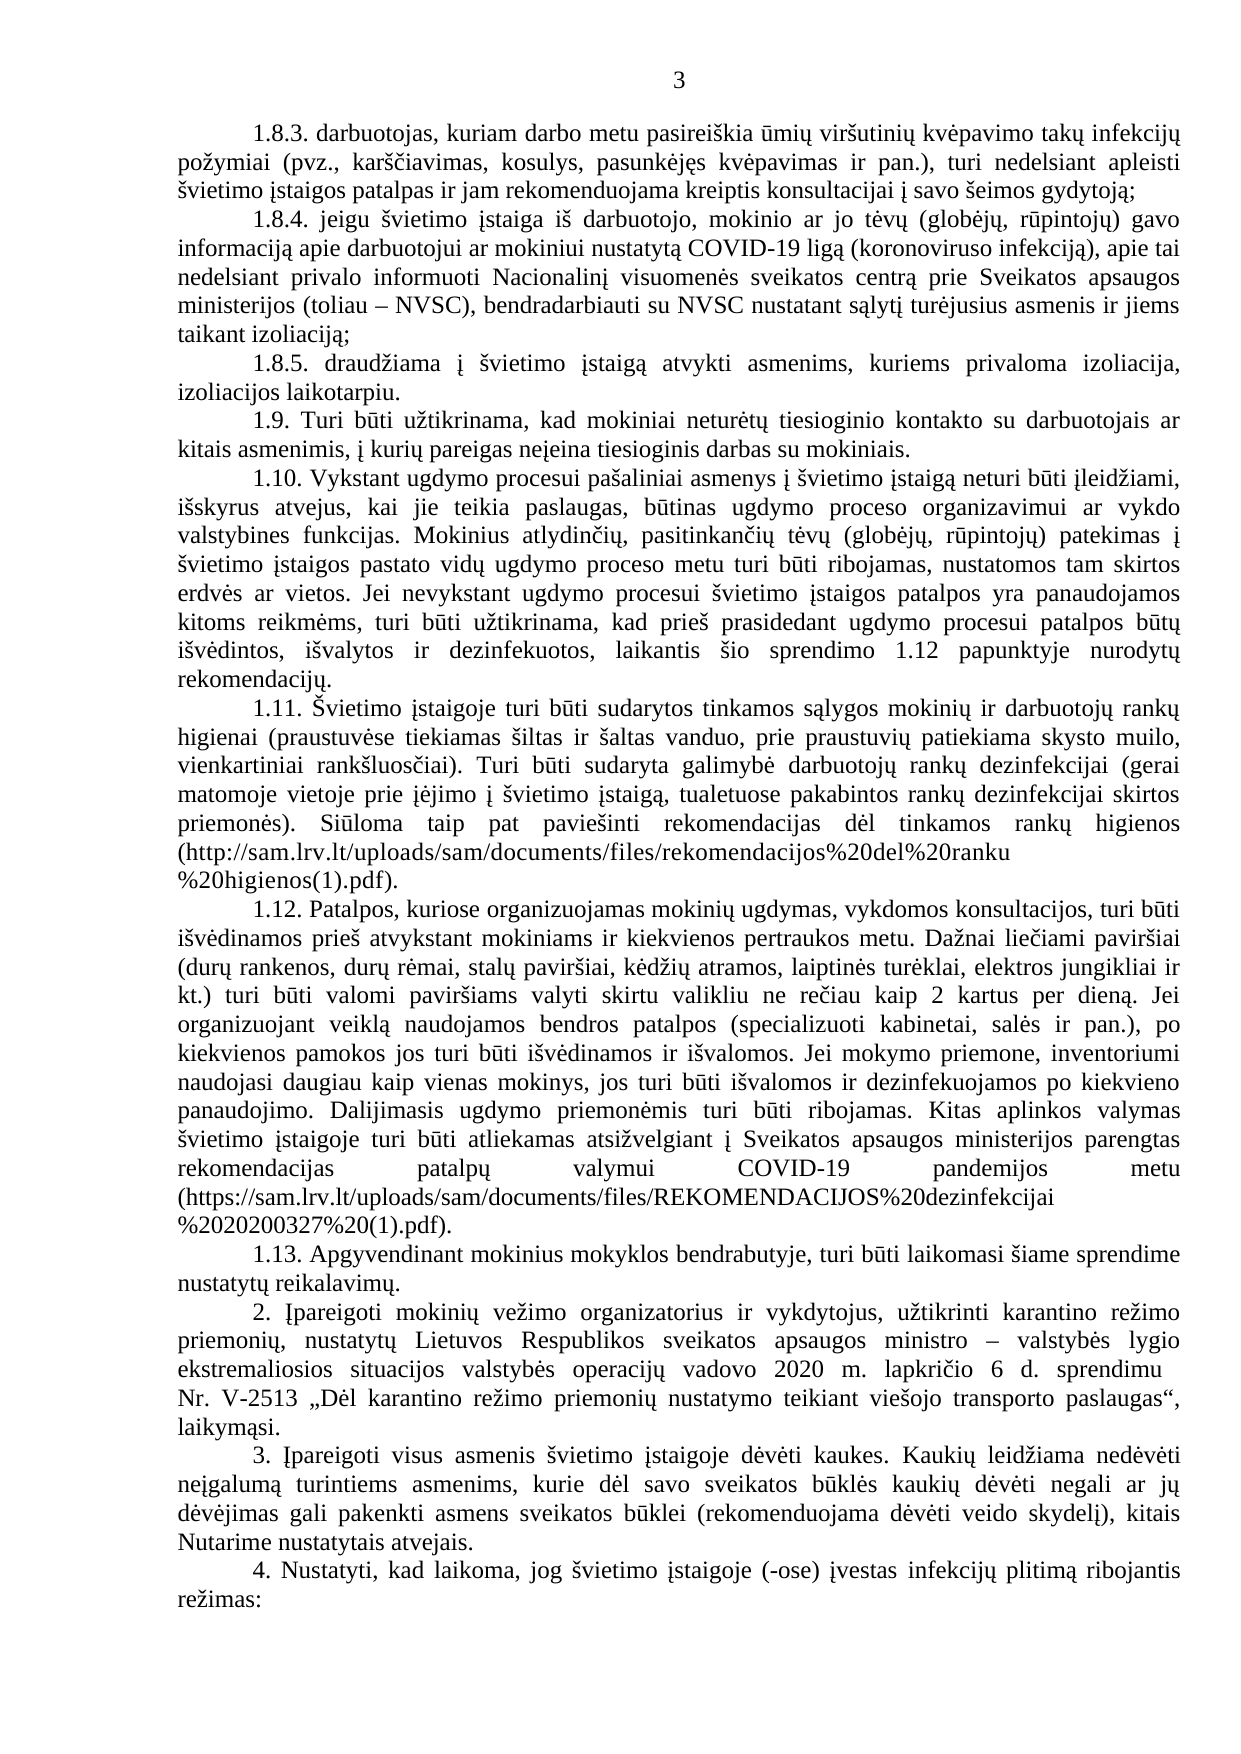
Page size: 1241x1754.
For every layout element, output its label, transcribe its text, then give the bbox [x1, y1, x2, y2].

text 1.10. Vykstant ugdymo procesui pašaliniai asmenys į švietimo įstaigą neturi būti įleidžiami, išskyrus atvejus, kai jie teikia paslaugas, būtinas ugdymo proceso organizavimui ar vykdo valstybines funkcijas. Mokinius atlydinčių, pasitinkančių tėvų (globėjų, rūpintojų) patekimas į švietimo įstaigos pastato vidų ugdymo proceso metu turi būti ribojamas, nustatomos tam skirtos erdvės ar vietos. Jei nevykstant ugdymo procesui švietimo įstaigos patalpos yra panaudojamos kitoms reikmėms, turi būti užtikrinama, kad prieš prasidedant ugdymo procesui patalpos būtų išvėdintos, išvalytos ir dezinfekuotos, laikantis šio sprendimo 1.12 papunktyje nurodytų rekomendacijų. [177, 463, 1181, 693]
text 1.9. Turi būti užtikrinama, kad mokiniai neturėtų tiesioginio kontakto su darbuotojais ar kitais asmenimis, į kurių pareigas neįeina tiesioginis darbas su mokiniais. [177, 406, 1181, 463]
text 1.8.5. draudžiama į švietimo įstaigą atvykti asmenims, kuriems privaloma izoliacija, izoliacijos laikotarpiu. [177, 348, 1181, 406]
text 1.11. Švietimo įstaigoje turi būti sudarytos tinkamos sąlygos mokinių ir darbuotojų rankų higienai (praustuvėse tiekiamas šiltas ir šaltas vanduo, prie praustuvių patiekiama skysto muilo, vienkartiniai rankšluosčiai). Turi būti sudaryta galimybė darbuotojų rankų dezinfekcijai (gerai matomoje vietoje prie įėjimo į švietimo įstaigą, tualetuose pakabintos rankų dezinfekcijai skirtos priemonės). Siūloma taip pat paviešinti rekomendacijas dėl tinkamos rankų higienos (http://sam.lrv.lt/uploads/sam/documents/files/rekomendacijos%20del%20ranku%20higienos(1).pdf). [177, 693, 1181, 894]
text 1.8.4. jeigu švietimo įstaiga iš darbuotojo, mokinio ar jo tėvų (globėjų, rūpintojų) gavo informaciją apie darbuotojui ar mokiniui nustatytą COVID-19 ligą (koronoviruso infekciją), apie tai nedelsiant privalo informuoti Nacionalinį visuomenės sveikatos centrą prie Sveikatos apsaugos ministerijos (toliau – NVSC), bendradarbiauti su NVSC nustatant sąlytį turėjusius asmenis ir jiems taikant izoliaciją; [177, 204, 1181, 348]
text 3. Įpareigoti visus asmenis švietimo įstaigoje dėvėti kaukes. Kaukių leidžiama nedėvėti neįgalumą turintiems asmenims, kurie dėl savo sveikatos būklės kaukių dėvėti negali ar jų dėvėjimas gali pakenkti asmens sveikatos būklei (rekomenduojama dėvėti veido skydelį), kitais Nutarime nustatytais atvejais. [177, 1441, 1181, 1556]
text 4. Nustatyti, kad laikoma, jog švietimo įstaigoje (-ose) įvestas infekcijų plitimą ribojantis režimas: [177, 1556, 1181, 1613]
text 2. Įpareigoti mokinių vežimo organizatorius ir vykdytojus, užtikrinti karantino režimo priemonių, nustatytų Lietuvos Respublikos sveikatos apsaugos ministro – valstybės lygio ekstremaliosios situacijos valstybės operacijų vadovo 2020 m. lapkričio 6 d. sprendimu Nr. V-2513 „Dėl karantino režimo priemonių nustatymo teikiant viešojo transporto paslaugas“, laikymąsi. [177, 1297, 1181, 1441]
text 1.12. Patalpos, kuriose organizuojamas mokinių ugdymas, vykdomos konsultacijos, turi būti išvėdinamos prieš atvykstant mokiniams ir kiekvienos pertraukos metu. Dažnai liečiami paviršiai (durų rankenos, durų rėmai, stalų paviršiai, kėdžių atramos, laiptinės turėklai, elektros jungikliai ir kt.) turi būti valomi paviršiams valyti skirtu valikliu ne rečiau kaip 2 kartus per dieną. Jei organizuojant veiklą naudojamos bendros patalpos (specializuoti kabinetai, salės ir pan.), po kiekvienos pamokos jos turi būti išvėdinamos ir išvalomos. Jei mokymo priemone, inventoriumi naudojasi daugiau kaip vienas mokinys, jos turi būti išvalomos ir dezinfekuojamos po kiekvieno panaudojimo. Dalijimasis ugdymo priemonėmis turi būti ribojamas. Kitas aplinkos valymas švietimo įstaigoje turi būti atliekamas atsižvelgiant į Sveikatos apsaugos ministerijos parengtas rekomendacijas patalpų valymui COVID-19 pandemijos metu (https://sam.lrv.lt/uploads/sam/documents/files/REKOMENDACIJOS%20dezinfekcijai%2020200327%20(1).pdf). [177, 894, 1181, 1239]
text 1.13. Apgyvendinant mokinius mokyklos bendrabutyje, turi būti laikomasi šiame sprendime nustatytų reikalavimų. [177, 1239, 1181, 1297]
text 1.8.3. darbuotojas, kuriam darbo metu pasireiškia ūmių viršutinių kvėpavimo takų infekcijų požymiai (pvz., karščiavimas, kosulys, pasunkėjęs kvėpavimas ir pan.), turi nedelsiant apleisti švietimo įstaigos patalpas ir jam rekomenduojama kreiptis konsultacijai į savo šeimos gydytoją; [177, 118, 1181, 204]
